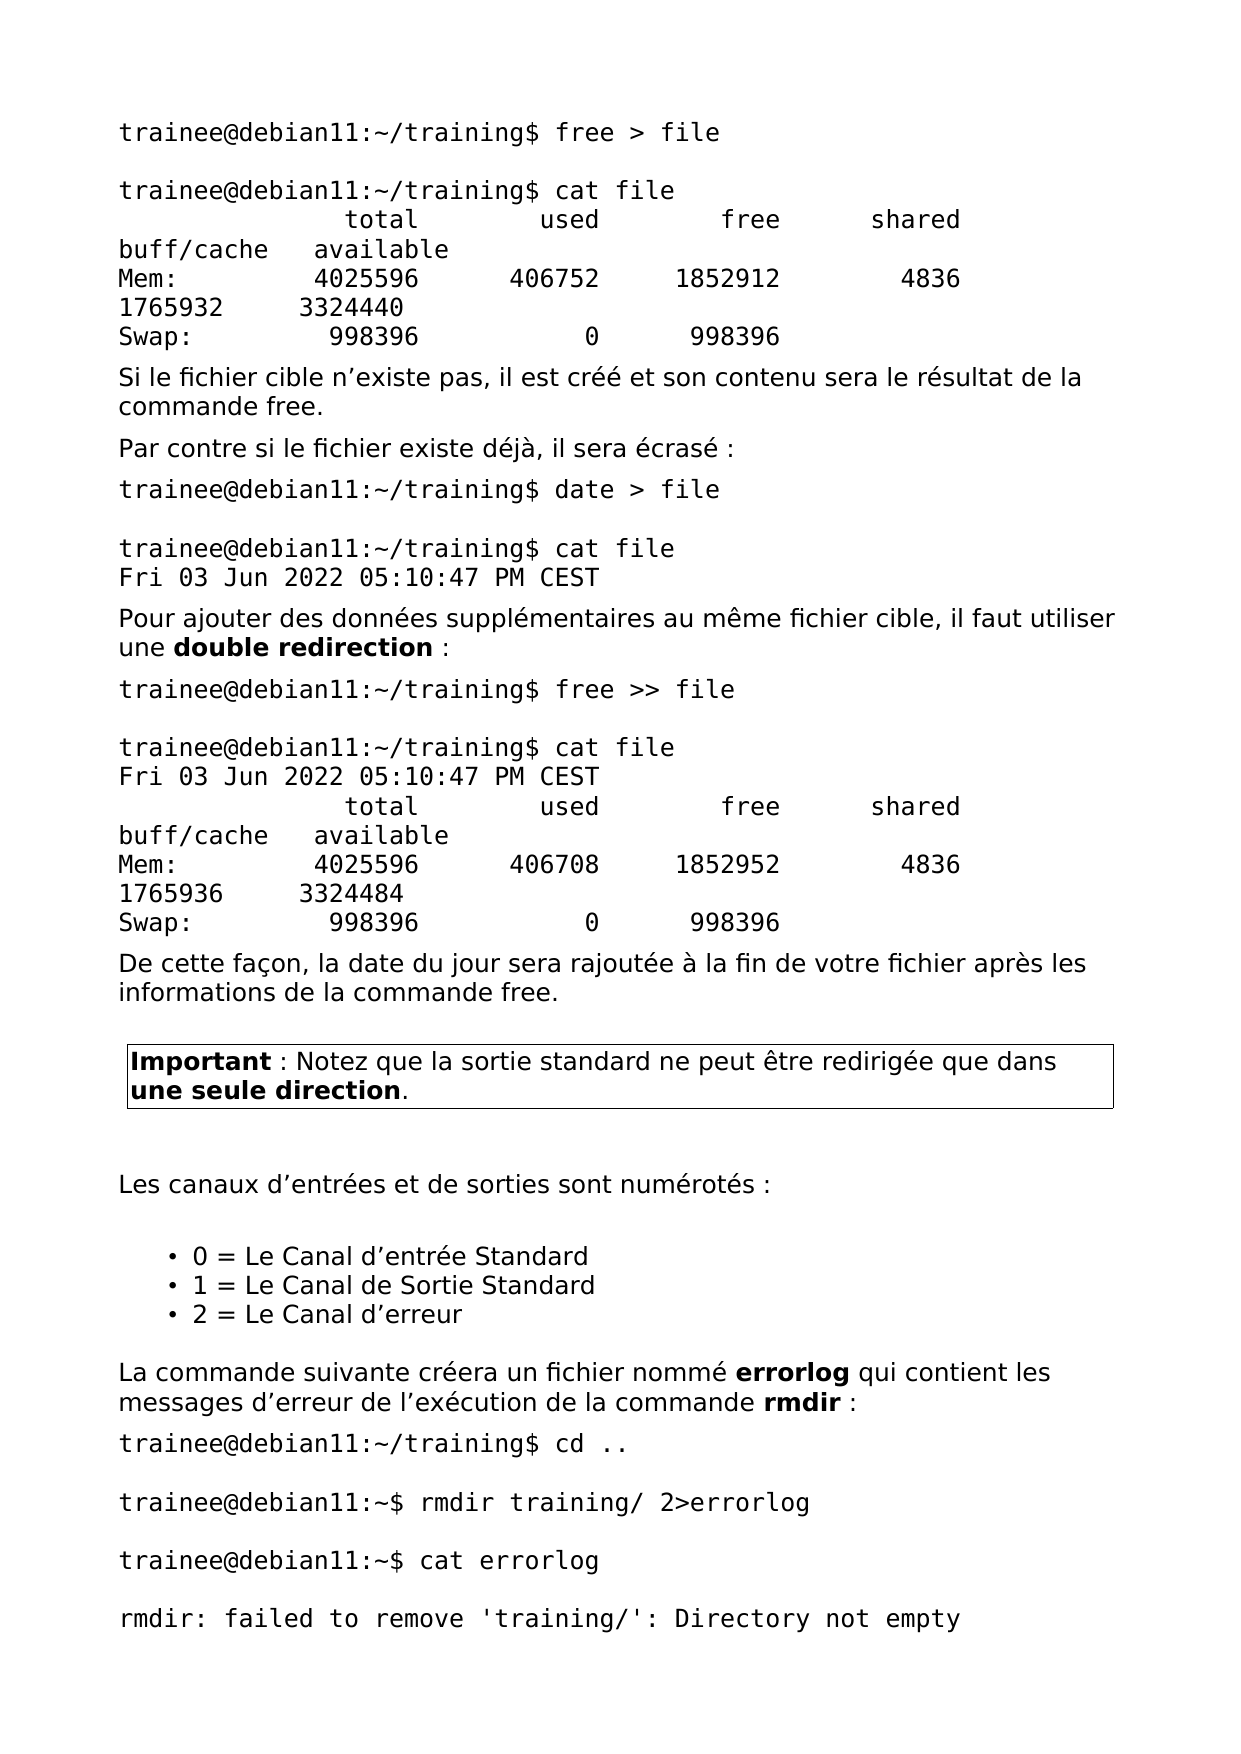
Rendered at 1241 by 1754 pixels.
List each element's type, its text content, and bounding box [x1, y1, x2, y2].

text La commande suivante créera un fichier nommé errorlog qui contient les messages d’erreur de l’exécution de la commande rmdir : [118, 1359, 1122, 1417]
text De cette façon, la date du jour sera rajoutée à la fin de votre fichier après les informations de la commande free. [118, 949, 1122, 1008]
list 1 = Le Canal de Sortie Standard [177, 1271, 1122, 1300]
text Si le fichier cible n’existe pas, il est créé et son contenu sera le résultat de la commande free. [118, 363, 1122, 422]
list 2 = Le Canal d’erreur [177, 1300, 1122, 1329]
text trainee@debian11:~/training$ date > file trainee@debian11:~/training$ cat file Fri 03 Jun 2022 05:10:47 PM CEST [118, 476, 1122, 592]
text Pour ajouter des données supplémentaires au même fichier cible, il faut utiliser une double redirection : [118, 604, 1122, 662]
text Par contre si le fichier existe déjà, il sera écrasé : [118, 434, 1122, 463]
text trainee@debian11:~/training$ free > file trainee@debian11:~/training$ cat file total used free shared buff/cache available Mem: 4025596 406752 1852912 4836 1765932 3324440 Swap: 998396 0 998396 [118, 118, 1122, 351]
table_header Important : Notez que la sortie standard ne peut être redirigée que dans une seule direction. [128, 1045, 1113, 1108]
text Les canaux d’entrées et de sorties sont numérotés : [118, 1171, 1122, 1200]
text trainee@debian11:~/training$ cd .. trainee@debian11:~$ rmdir training/ 2>errorlog trainee@debian11:~$ cat errorlog rmdir: failed to remove 'training/': Directory not empty [118, 1429, 1122, 1634]
text trainee@debian11:~/training$ free >> file trainee@debian11:~/training$ cat file Fri 03 Jun 2022 05:10:47 PM CEST total used free shared buff/cache available Mem: 4025596 406708 1852952 4836 1765936 3324484 Swap: 998396 0 998396 [118, 675, 1122, 937]
list 0 = Le Canal d’entrée Standard [177, 1242, 1122, 1271]
